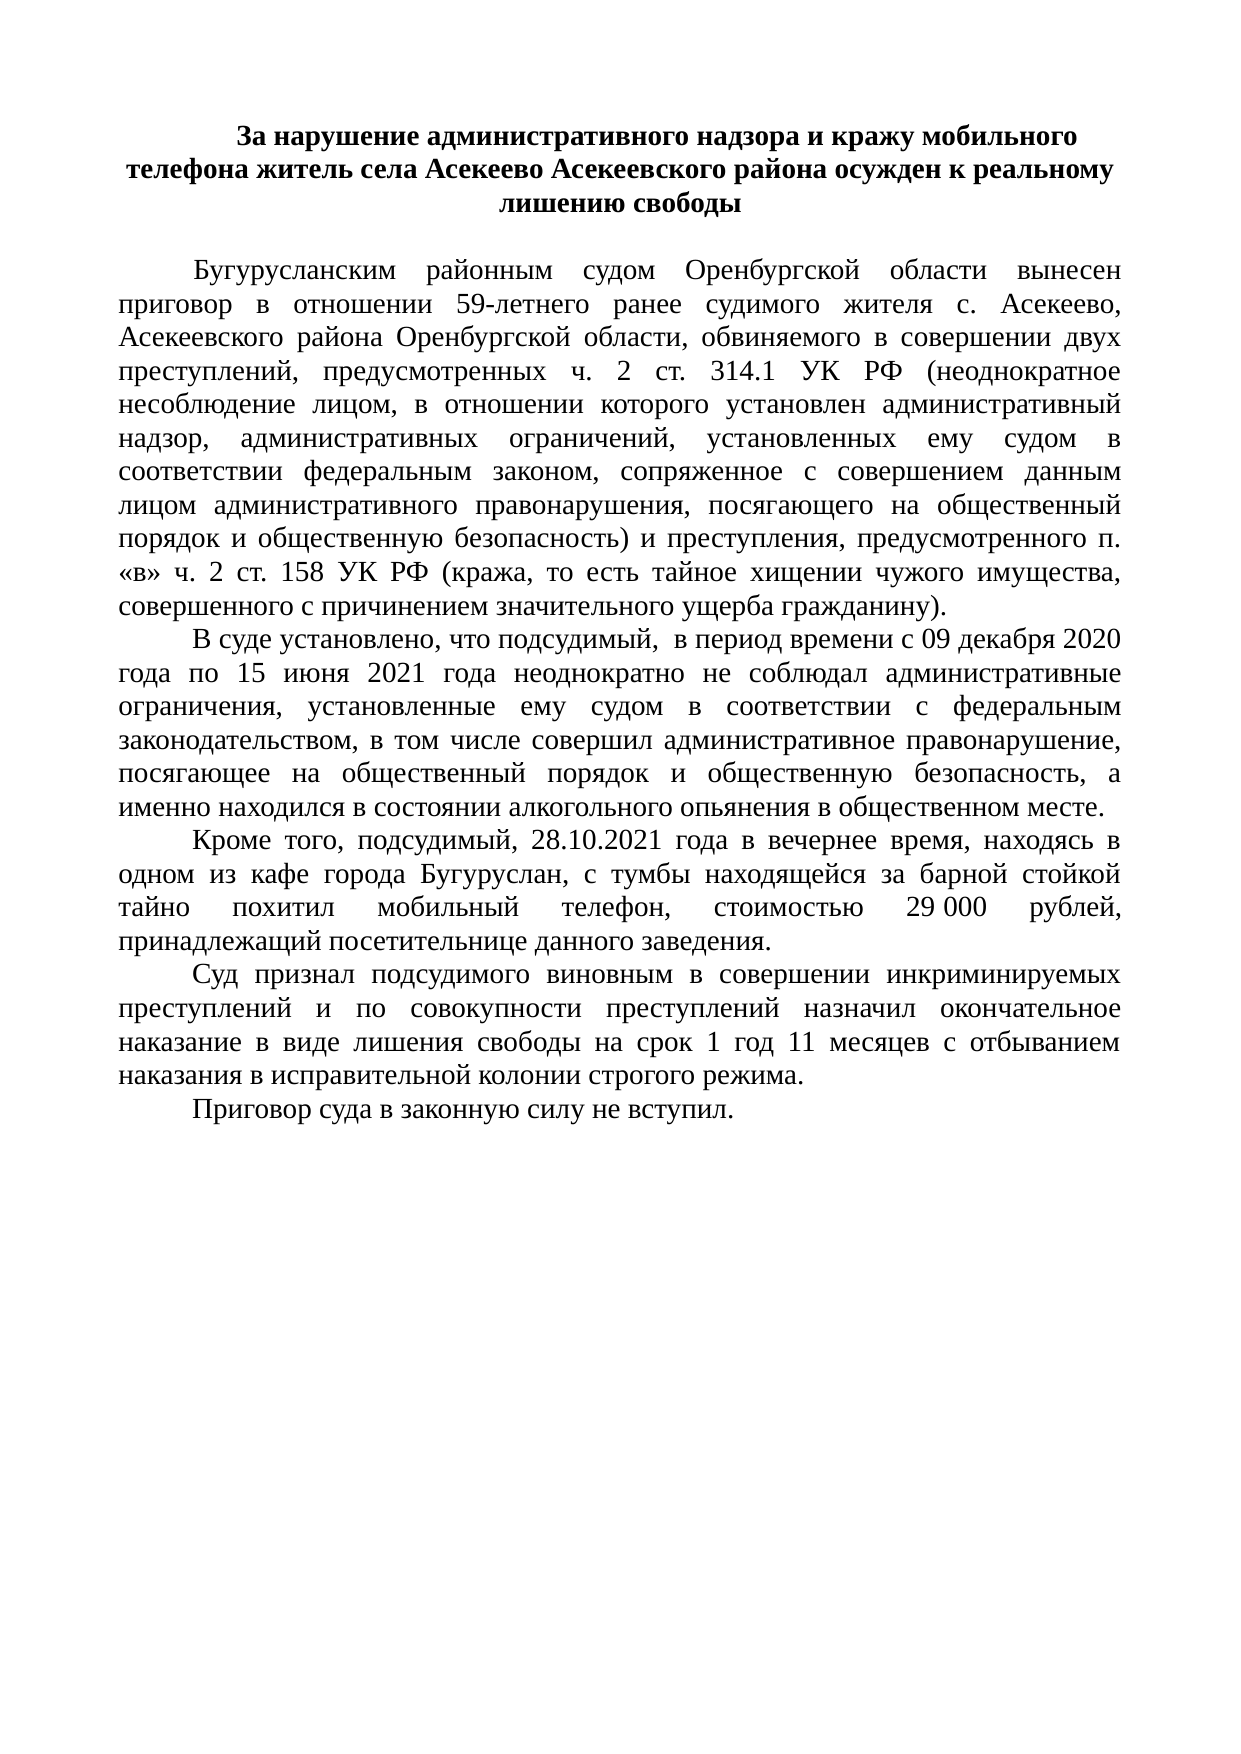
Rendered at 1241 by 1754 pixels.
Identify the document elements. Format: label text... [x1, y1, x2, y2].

text Кроме того, подсудимый, 28.10.2021 года в вечернее время, находясь в одном из кафе города Бугуруслан, с тумбы находящейся за барной стойкой тайно похитил мобильный телефон, стоимостью 29 000 рублей, принадлежащий посетительнице данного заведения. [118, 822, 1122, 957]
text Суд признал подсудимого виновным в совершении инкриминируемых преступлений и по совокупности преступлений назначил окончательное наказание в виде лишения свободы на срок 1 год 11 месяцев с отбыванием наказания в исправительной колонии строгого режима. [118, 957, 1122, 1091]
text В суде установлено, что подсудимый, в период времени с 09 декабря 2020 года по 15 июня 2021 года неоднократно не соблюдал административные ограничения, установленные ему судом в соответствии с федеральным законодательством, в том числе совершил административное правонарушение, посягающее на общественный порядок и общественную безопасность, а именно находился в состоянии алкогольного опьянения в общественном месте. [118, 621, 1122, 822]
text За нарушение административного надзора и кражу мобильного телефона житель села Асекеево Асекеевского района осужден к реальному лишению свободы [118, 118, 1122, 219]
text Приговор суда в законную силу не вступил. [118, 1091, 1122, 1124]
text Бугурусланским районным судом Оренбургской области вынесен приговор в отношении 59-летнего ранее судимого жителя с. Асекеево, Асекеевского района Оренбургской области, обвиняемого в совершении двух преступлений, предусмотренных ч. 2 ст. 314.1 УК РФ (неоднократное несоблюдение лицом, в отношении которого установлен административный надзор, административных ограничений, установленных ему судом в соответствии федеральным законом, сопряженное с совершением данным лицом административного правонарушения, посягающего на общественный порядок и общественную безопасность) и преступления, предусмотренного п. «в» ч. 2 ст. 158 УК РФ (кража, то есть тайное хищении чужого имущества, совершенного с причинением значительного ущерба гражданину). [118, 252, 1122, 621]
